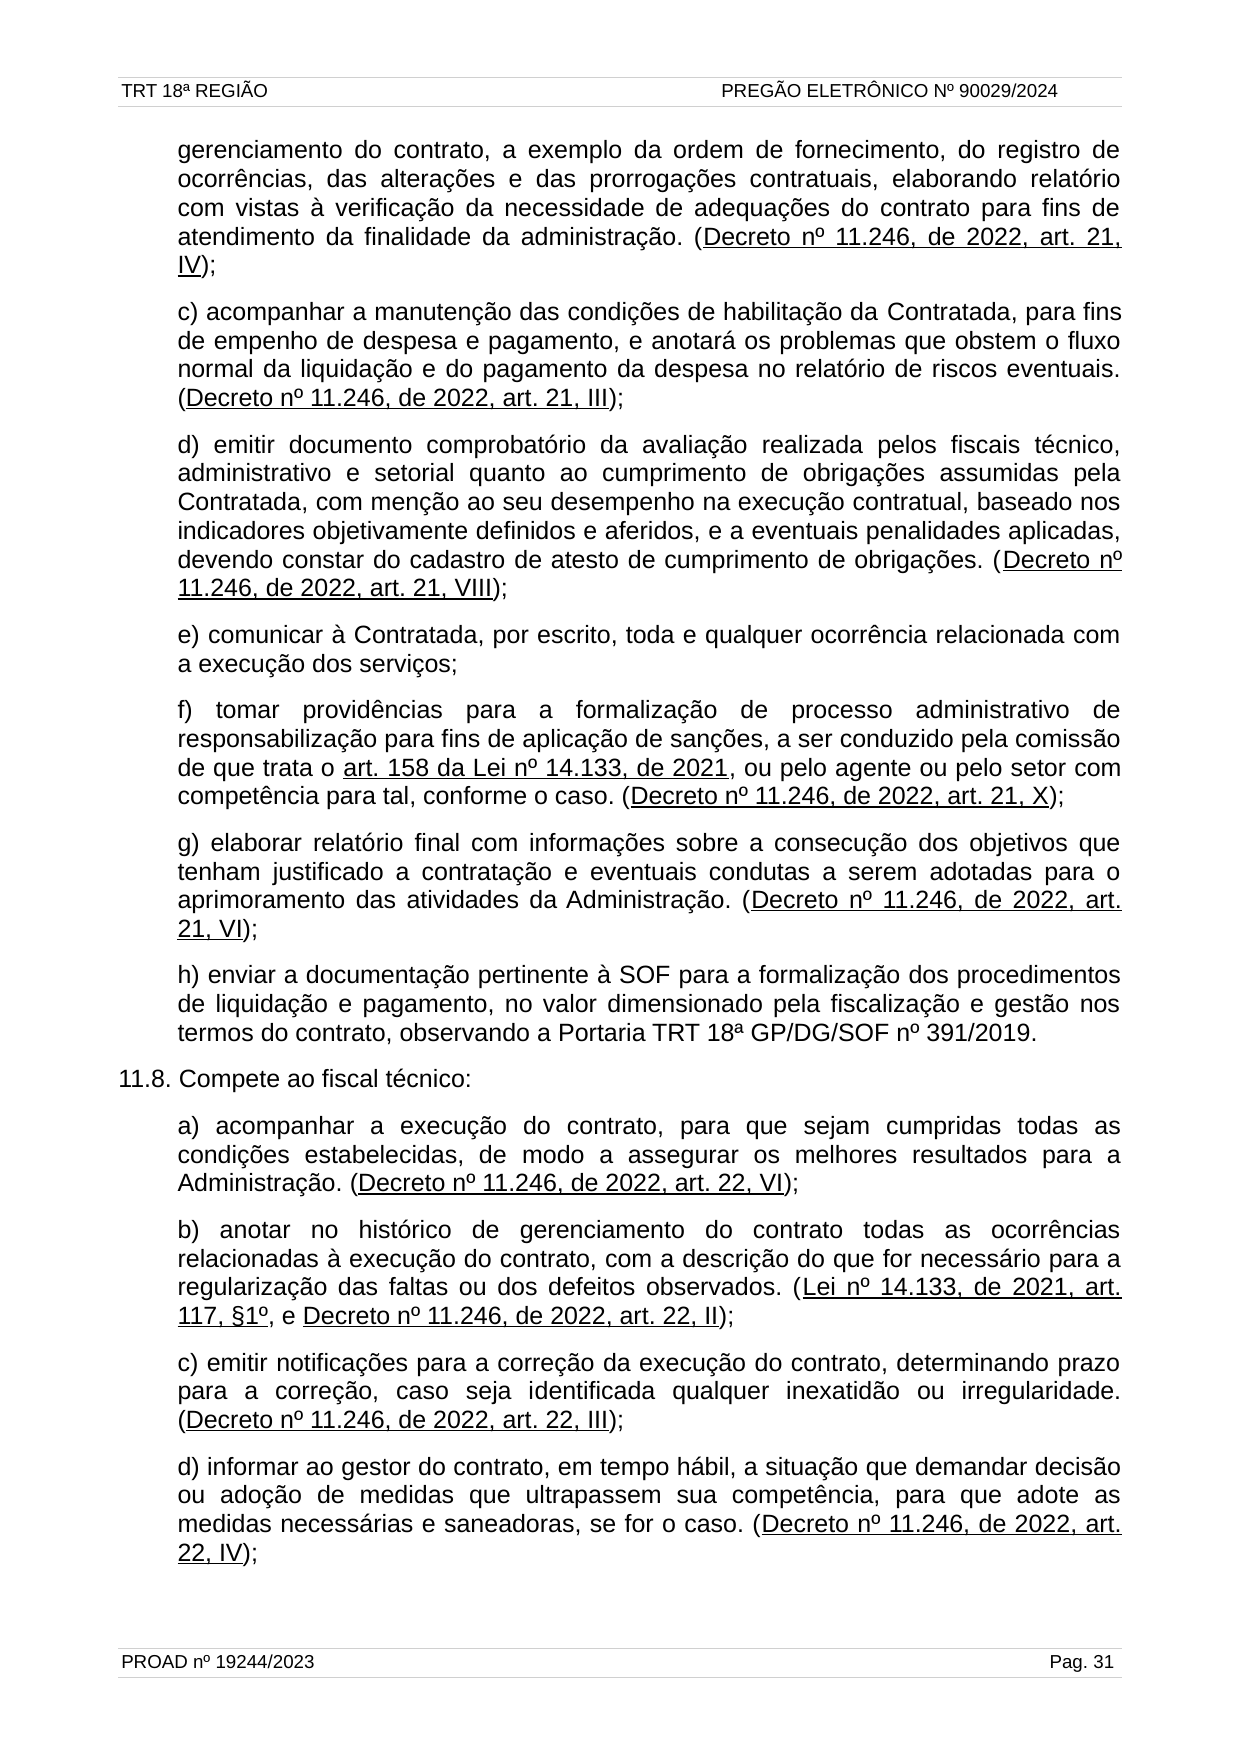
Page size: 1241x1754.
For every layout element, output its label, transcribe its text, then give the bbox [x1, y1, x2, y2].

list a) acompanhar a execução do contrato, para que sejam cumpridas todas as condições estabelecidas, de modo a assegurar os melhores resultados para a Administração. (Decreto nº 11.246, de 2022, art. 22, VI); [177, 1111, 1122, 1197]
list b) anotar no histórico de gerenciamento do contrato todas as ocorrências relacionadas à execução do contrato, com a descrição do que for necessário para a regularização das faltas ou dos defeitos observados. (Lei nº 14.133, de 2021, art. 117, §1º, e Decreto nº 11.246, de 2022, art. 22, II); [177, 1215, 1122, 1330]
list d) emitir documento comprobatório da avaliação realizada pelos fiscais técnico, administrativo e setorial quanto ao cumprimento de obrigações assumidas pela Contratada, com menção ao seu desempenho na execução contratual, baseado nos indicadores objetivamente definidos e aferidos, e a eventuais penalidades aplicadas, devendo constar do cadastro de atesto de cumprimento de obrigações. (Decreto nº 11.246, de 2022, art. 21, VIII); [177, 430, 1122, 602]
list c) emitir notificações para a correção da execução do contrato, determinando prazo para a correção, caso seja identificada qualquer inexatidão ou irregularidade. (Decreto nº 11.246, de 2022, art. 22, III); [177, 1348, 1122, 1434]
list gerenciamento do contrato, a exemplo da ordem de fornecimento, do registro de ocorrências, das alterações e das prorrogações contratuais, elaborando relatório com vistas à verificação da necessidade de adequações do contrato para fins de atendimento da finalidade da administração. (Decreto nº 11.246, de 2022, art. 21, IV); [177, 136, 1122, 279]
list f) tomar providências para a formalização de processo administrativo de responsabilização para fins de aplicação de sanções, a ser conduzido pela comissão de que trata o art. 158 da Lei nº 14.133, de 2021, ou pelo agente ou pelo setor com competência para tal, conforme o caso. (Decreto nº 11.246, de 2022, art. 21, X); [177, 695, 1122, 810]
list e) comunicar à Contratada, por escrito, toda e qualquer ocorrência relacionada com a execução dos serviços; [177, 620, 1122, 677]
list g) elaborar relatório final com informações sobre a consecução dos objetivos que tenham justificado a contratação e eventuais condutas a serem adotadas para o aprimoramento das atividades da Administração. (Decreto nº 11.246, de 2022, art. 21, VI); [177, 828, 1122, 943]
list c) acompanhar a manutenção das condições de habilitação da Contratada, para fins de empenho de despesa e pagamento, e anotará os problemas que obstem o fluxo normal da liquidação e do pagamento da despesa no relatório de riscos eventuais. (Decreto nº 11.246, de 2022, art. 21, III); [177, 297, 1122, 412]
list 11.8. Compete ao fiscal técnico: [118, 1064, 1122, 1093]
list h) enviar a documentação pertinente à SOF para a formalização dos procedimentos de liquidação e pagamento, no valor dimensionado pela fiscalização e gestão nos termos do contrato, observando a Portaria TRT 18ª GP/DG/SOF nº 391/2019. [177, 961, 1122, 1047]
list d) informar ao gestor do contrato, em tempo hábil, a situação que demandar decisão ou adoção de medidas que ultrapassem sua competência, para que adote as medidas necessárias e saneadoras, se for o caso. (Decreto nº 11.246, de 2022, art. 22, IV); [177, 1452, 1122, 1567]
